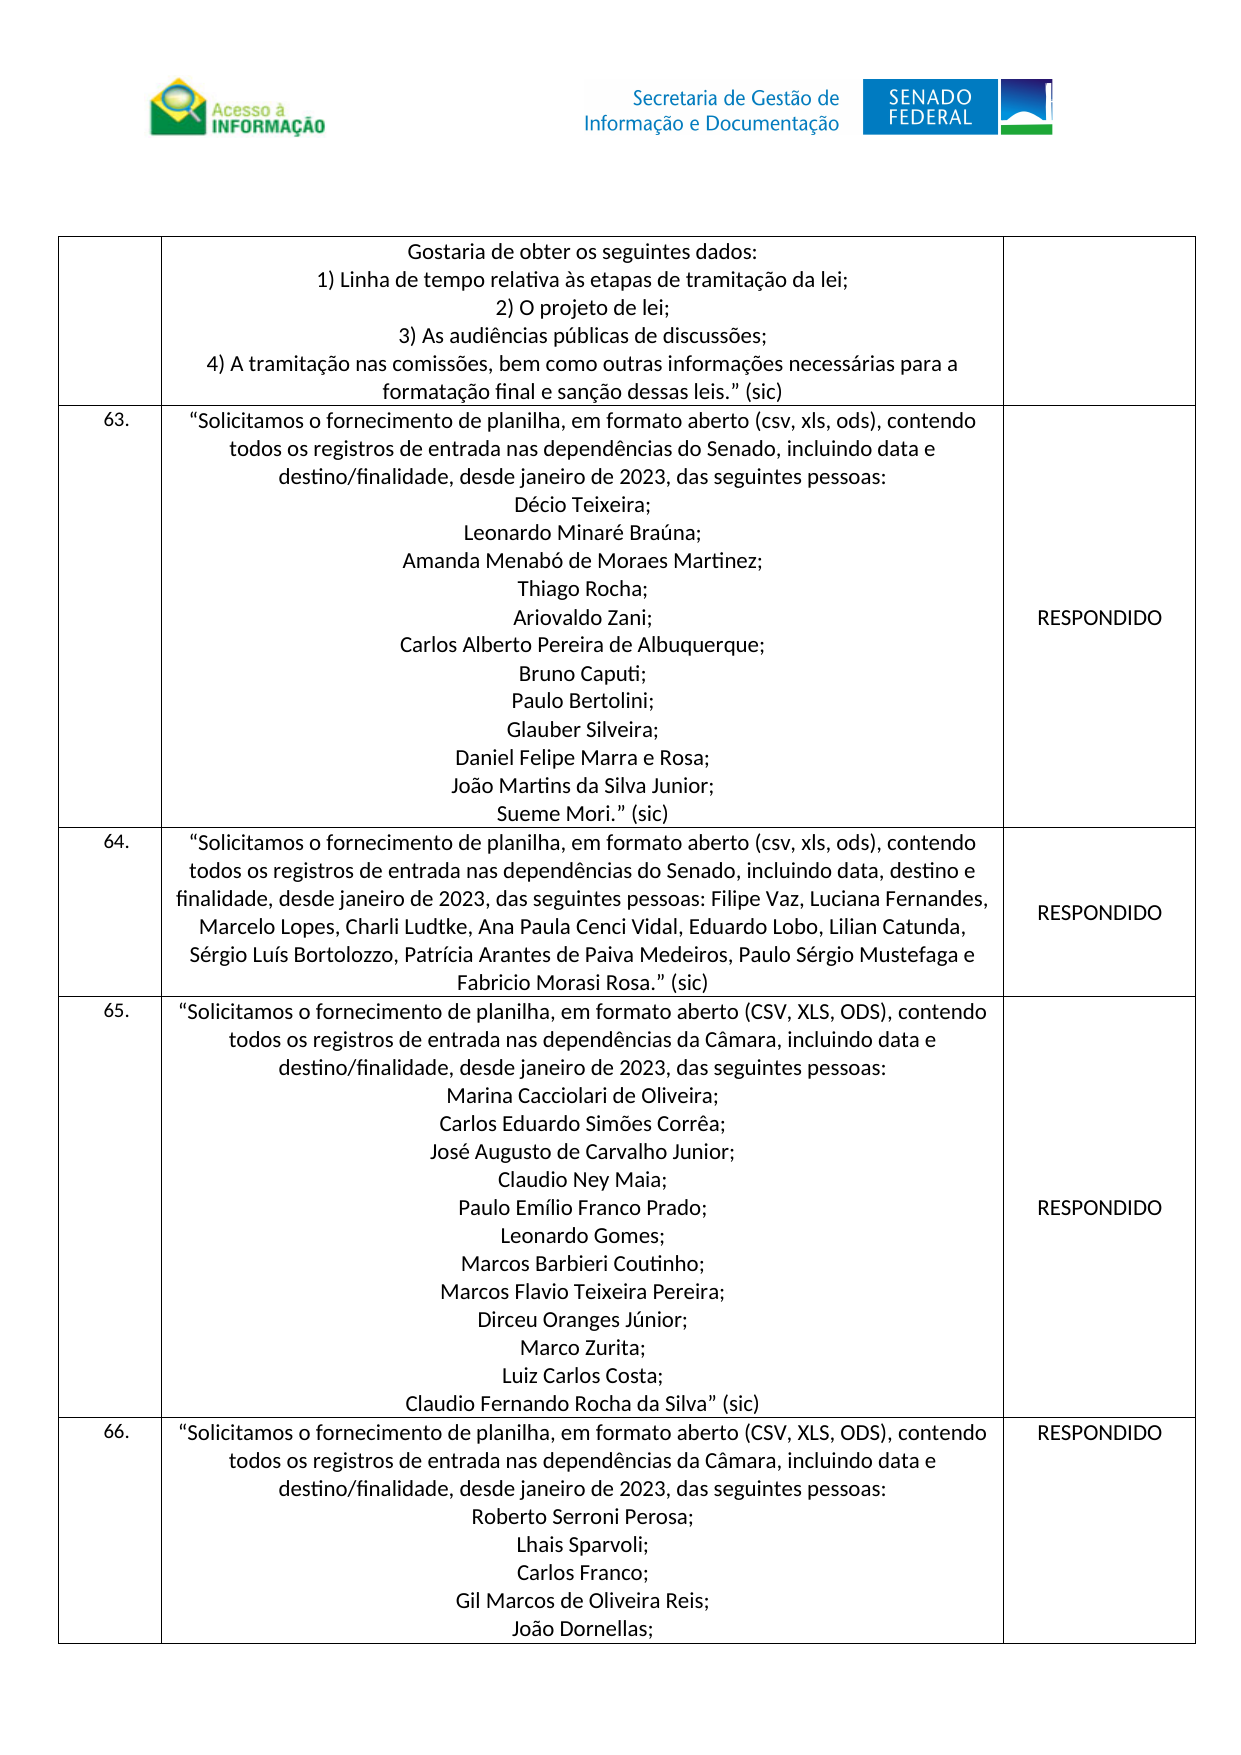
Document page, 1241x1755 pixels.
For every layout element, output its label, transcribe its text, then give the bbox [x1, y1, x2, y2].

table_cell RESPONDIDO [1004, 406, 1195, 827]
table_cell Gostaria de obter os seguintes dados: 1) Linha de tempo relativa às etapas de tramitação da lei; 2) O projeto de lei; 3) As audiências públicas de discussões; 4) A tramitação nas comissões, bem como outras informações necessárias para a formatação final e sanção dessas leis.” (sic) [162, 237, 1003, 405]
table_cell [59, 997, 161, 1417]
table_cell “Solicitamos o fornecimento de planilha, em formato aberto (CSV, XLS, ODS), contendo todos os registros de entrada nas dependências da Câmara, incluindo data e destino/finalidade, desde janeiro de 2023, das seguintes pessoas: Roberto Serroni Perosa; Lhais Sparvoli; Carlos Franco; Gil Marcos de Oliveira Reis; João Dornellas; [162, 1418, 1003, 1642]
table_cell [59, 237, 161, 405]
table_cell “Solicitamos o fornecimento de planilha, em formato aberto (CSV, XLS, ODS), contendo todos os registros de entrada nas dependências da Câmara, incluindo data e destino/finalidade, desde janeiro de 2023, das seguintes pessoas: Marina Cacciolari de Oliveira; Carlos Eduardo Simões Corrêa; José Augusto de Carvalho Junior; Claudio Ney Maia; Paulo Emílio Franco Prado; Leonardo Gomes; Marcos Barbieri Coutinho; Marcos Flavio Teixeira Pereira; Dirceu Oranges Júnior; Marco Zurita; Luiz Carlos Costa; Claudio Fernando Rocha da Silva” (sic) [162, 997, 1003, 1417]
table_cell “Solicitamos o fornecimento de planilha, em formato aberto (csv, xls, ods), contendo todos os registros de entrada nas dependências do Senado, incluindo data e destino/finalidade, desde janeiro de 2023, das seguintes pessoas: Décio Teixeira; Leonardo Minaré Braúna; Amanda Menabó de Moraes Martinez; Thiago Rocha; Ariovaldo Zani; Carlos Alberto Pereira de Albuquerque; Bruno Caputi; Paulo Bertolini; Glauber Silveira; Daniel Felipe Marra e Rosa; João Martins da Silva Junior; Sueme Mori.” (sic) [162, 406, 1003, 827]
table_cell [1004, 237, 1195, 405]
table_cell [59, 828, 161, 996]
table_cell [59, 406, 161, 827]
table_cell RESPONDIDO [1004, 1418, 1195, 1642]
table_cell RESPONDIDO [1004, 997, 1195, 1417]
table_cell “Solicitamos o fornecimento de planilha, em formato aberto (csv, xls, ods), contendo todos os registros de entrada nas dependências do Senado, incluindo data, destino e finalidade, desde janeiro de 2023, das seguintes pessoas: Filipe Vaz, Luciana Fernandes, Marcelo Lopes, Charli Ludtke, Ana Paula Cenci Vidal, Eduardo Lobo, Lilian Catunda, Sérgio Luís Bortolozzo, Patrícia Arantes de Paiva Medeiros, Paulo Sérgio Mustefaga e Fabricio Morasi Rosa.” (sic) [162, 828, 1003, 996]
table_cell RESPONDIDO [1004, 828, 1195, 996]
table_cell [59, 1418, 161, 1642]
